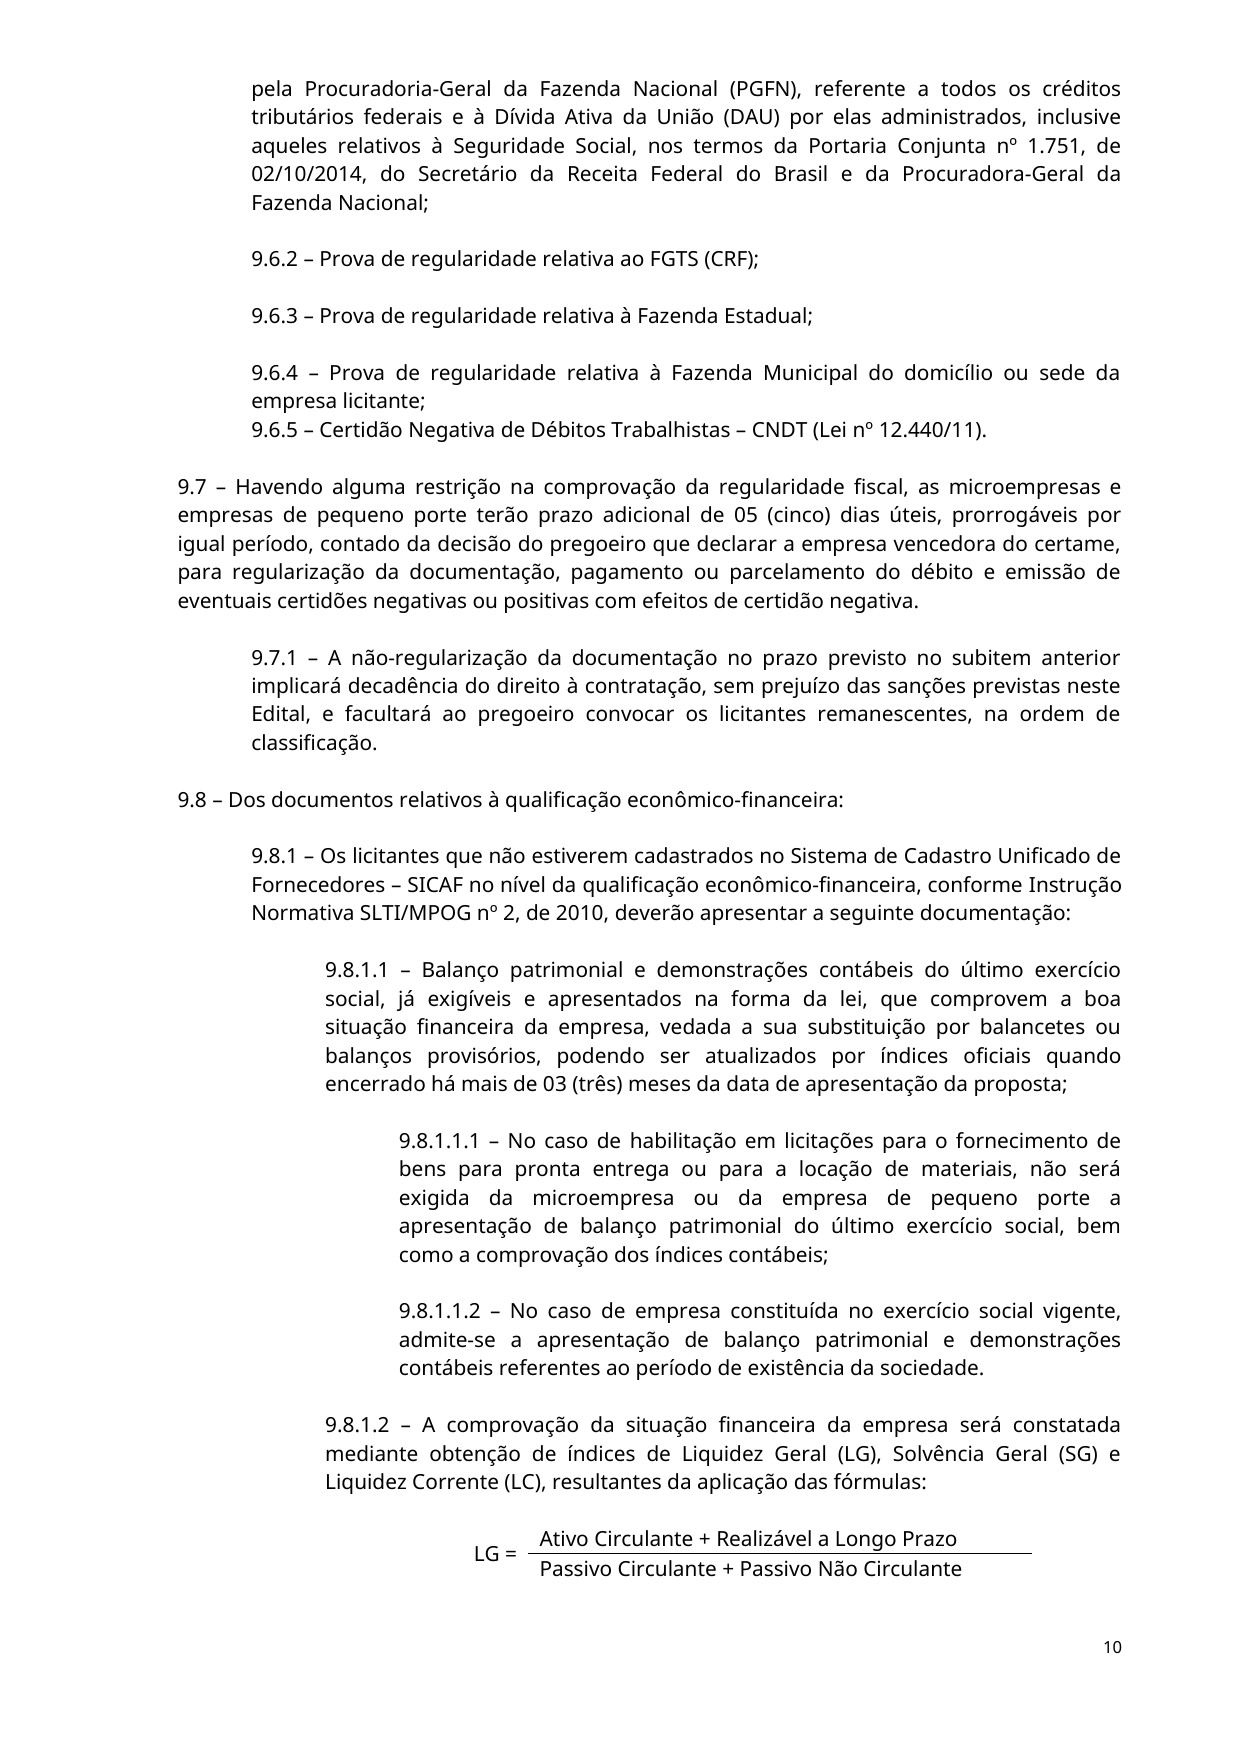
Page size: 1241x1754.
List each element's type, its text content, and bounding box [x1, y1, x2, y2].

list 9.6.3 – Prova de regularidade relativa à Fazenda Estadual; [251, 301, 1122, 330]
text pela Procuradoria-Geral da Fazenda Nacional (PGFN), referente a todos os créditos tributários federais e à Dívida Ativa da União (DAU) por elas administrados, inclusive aqueles relativos à Seguridade Social, nos termos da Portaria Conjunta nº 1.751, de 02/10/2014, do Secretário da Receita Federal do Brasil e da Procuradora-Geral da Fazenda Nacional; [251, 74, 1122, 216]
text 9.6.4 – Prova de regularidade relativa à Fazenda Municipal do domicílio ou sede da empresa licitante; [251, 358, 1122, 415]
text 9.7.1 – A não-regularização da documentação no prazo previsto no subitem anterior implicará decadência do direito à contratação, sem prejuízo das sanções previstas neste Edital, e facultará ao pregoeiro convocar os licitantes remanescentes, na ordem de classificação. [251, 643, 1122, 756]
text 9.8.1.2 – A comprovação da situação financeira da empresa será constatada mediante obtenção de índices de Liquidez Geral (LG), Solvência Geral (SG) e Liquidez Corrente (LC), resultantes da aplicação das fórmulas: [325, 1410, 1122, 1496]
text 9.7 – Havendo alguma restrição na comprovação da regularidade fiscal, as microempresas e empresas de pequeno porte terão prazo adicional de 05 (cinco) dias úteis, prorrogáveis por igual período, contado da decisão do pregoeiro que declarar a empresa vencedora do certame, para regularização da documentação, pagamento ou parcelamento do débito e emissão de eventuais certidões negativas ou positivas com efeitos de certidão negativa. [177, 472, 1122, 614]
text 9.8.1 – Os licitantes que não estiverem cadastrados no Sistema de Cadastro Unificado de Fornecedores – SICAF no nível da qualificação econômico-financeira, conforme Instrução Normativa SLTI/MPOG nº 2, de 2010, deverão apresentar a seguinte documentação: [251, 842, 1122, 927]
table_header Ativo Circulante + Realizável a Longo Prazo [528, 1524, 1032, 1553]
table_cell Passivo Circulante + Passivo Não Circulante [528, 1554, 1032, 1582]
text 9.8 – Dos documentos relativos à qualificação econômico-financeira: [177, 785, 1122, 813]
text 9.6.5 – Certidão Negativa de Débitos Trabalhistas – CNDT (Lei nº 12.440/11). [251, 415, 1122, 443]
text 9.6.2 – Prova de regularidade relativa ao FGTS (CRF); [251, 244, 1122, 273]
text 9.8.1.1.2 – No caso de empresa constituída no exercício social vigente, admite-se a apresentação de balanço patrimonial e demonstrações contábeis referentes ao período de existência da sociedade. [399, 1297, 1122, 1382]
text 9.8.1.1.1 – No caso de habilitação em licitações para o fornecimento de bens para pronta entrega ou para a locação de materiais, não será exigida da microempresa ou da empresa de pequeno porte a apresentação de balanço patrimonial do último exercício social, bem como a comprovação dos índices contábeis; [399, 1126, 1122, 1268]
table_header LG = [295, 1524, 528, 1582]
text 9.8.1.1 – Balanço patrimonial e demonstrações contábeis do último exercício social, já exigíveis e apresentados na forma da lei, que comprovem a boa situação financeira da empresa, vedada a sua substituição por balancetes ou balanços provisórios, podendo ser atualizados por índices oficiais quando encerrado há mais de 03 (três) meses da data de apresentação da proposta; [325, 955, 1122, 1098]
